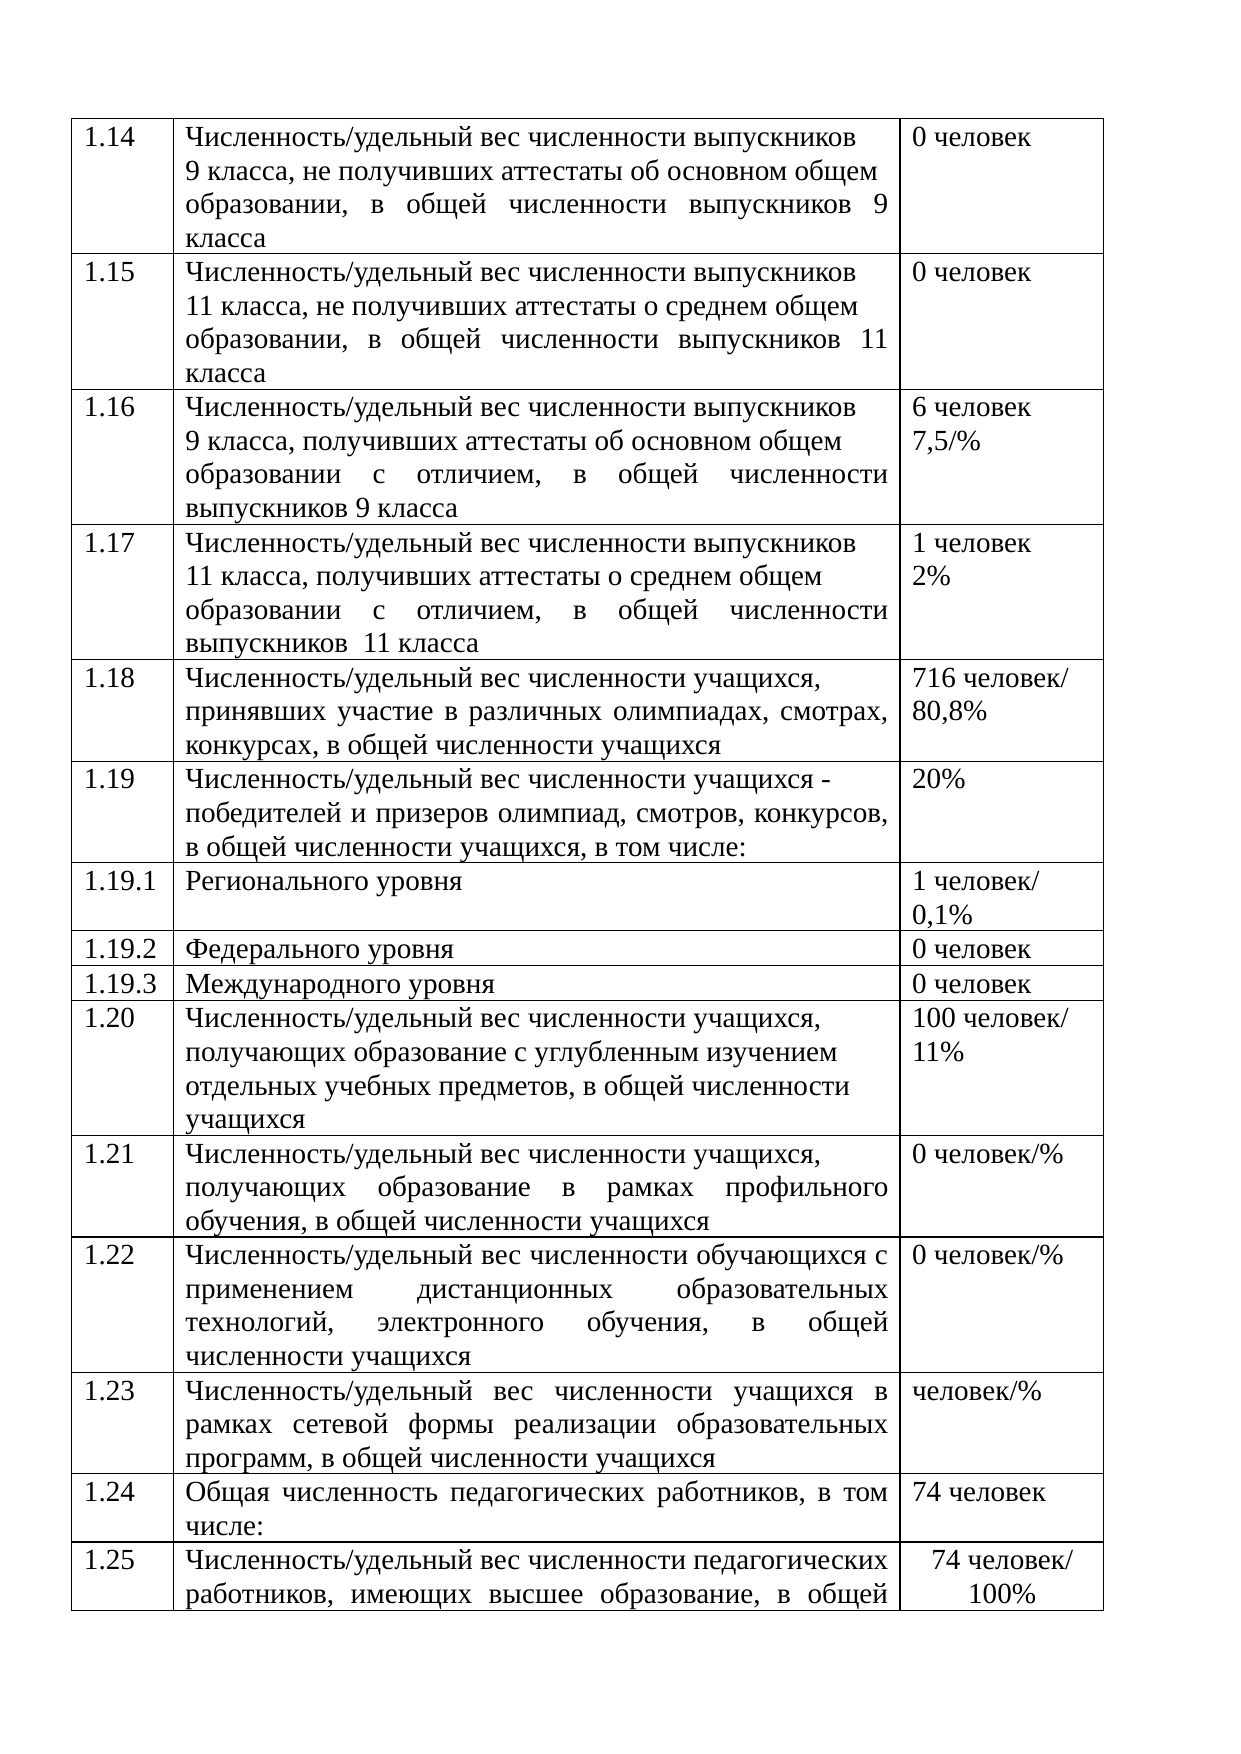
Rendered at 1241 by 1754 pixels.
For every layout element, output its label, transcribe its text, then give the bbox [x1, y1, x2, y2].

table_cell Регионального уровня [174, 863, 899, 930]
table_cell 1.19 [72, 762, 173, 862]
table_cell Федерального уровня [174, 931, 899, 965]
table_cell 74 человек [901, 1474, 1103, 1541]
table_cell Численность/удельный вес численности педагогических работников, имеющих высшее образование, в общей [174, 1543, 899, 1609]
table_cell Численность/удельный вес численности выпускников 9 класса, получивших аттестаты об основном общем образовании с отличием, в общей численности выпускников 9 класса [174, 390, 899, 524]
table_cell 1.19.2 [72, 931, 173, 965]
table_cell 74 человек/ 100% [901, 1543, 1103, 1609]
table_cell 1.15 [72, 254, 173, 388]
table_cell Численность/удельный вес численности учащихся, принявших участие в различных олимпиадах, смотрах, конкурсах, в общей численности учащихся [174, 660, 899, 761]
table_cell 100 человек/ 11% [901, 1001, 1103, 1135]
table_cell Общая численность педагогических работников, в том числе: [174, 1474, 899, 1541]
table_cell Численность/удельный вес численности учащихся в рамках сетевой формы реализации образовательных программ, в общей численности учащихся [174, 1373, 899, 1473]
table_cell 1.20 [72, 1001, 173, 1135]
table_cell Численность/удельный вес численности обучающихся с применением дистанционных образовательных технологий, электронного обучения, в общей численности учащихся [174, 1238, 899, 1372]
table_cell 1 человек/ 0,1% [901, 863, 1103, 930]
table_cell 1.16 [72, 390, 173, 524]
table_cell 1.17 [72, 525, 173, 659]
table_cell 0 человек [901, 254, 1103, 388]
table_cell 20% [901, 762, 1103, 862]
table_cell 0 человек [901, 931, 1103, 965]
table_cell 0 человек/% [901, 1136, 1103, 1236]
table_cell Численность/удельный вес численности выпускников 11 класса, получивших аттестаты о среднем общем образовании с отличием, в общей численности выпускников 11 класса [174, 525, 899, 659]
table_cell 0 человек [901, 119, 1103, 253]
table_cell человек/% [901, 1373, 1103, 1473]
table_cell Численность/удельный вес численности учащихся, получающих образование в рамках профильного обучения, в общей численности учащихся [174, 1136, 899, 1236]
table_cell 1.25 [72, 1543, 173, 1609]
table_cell 1.19.3 [72, 966, 173, 999]
table_cell 0 человек/% [901, 1238, 1103, 1372]
table_cell 1.24 [72, 1474, 173, 1541]
table_cell 1.18 [72, 660, 173, 761]
table_cell 1.14 [72, 119, 173, 253]
table_cell Численность/удельный вес численности учащихся - победителей и призеров олимпиад, смотров, конкурсов, в общей численности учащихся, в том числе: [174, 762, 899, 862]
table_cell 1.23 [72, 1373, 173, 1473]
table_cell 1.19.1 [72, 863, 173, 930]
table_cell 1.21 [72, 1136, 173, 1236]
table_cell 0 человек [901, 966, 1103, 999]
table_cell 716 человек/ 80,8% [901, 660, 1103, 761]
table_cell Численность/удельный вес численности выпускников 11 класса, не получивших аттестаты о среднем общем образовании, в общей численности выпускников 11 класса [174, 254, 899, 388]
table_cell Международного уровня [174, 966, 899, 999]
table_cell 1.22 [72, 1238, 173, 1372]
table_cell 6 человек 7,5/% [901, 390, 1103, 524]
table_cell 1 человек 2% [901, 525, 1103, 659]
table_cell Численность/удельный вес численности учащихся, получающих образование с углубленным изучением отдельных учебных предметов, в общей численности учащихся [174, 1001, 899, 1135]
table_cell Численность/удельный вес численности выпускников 9 класса, не получивших аттестаты об основном общем образовании, в общей численности выпускников 9 класса [174, 119, 899, 253]
